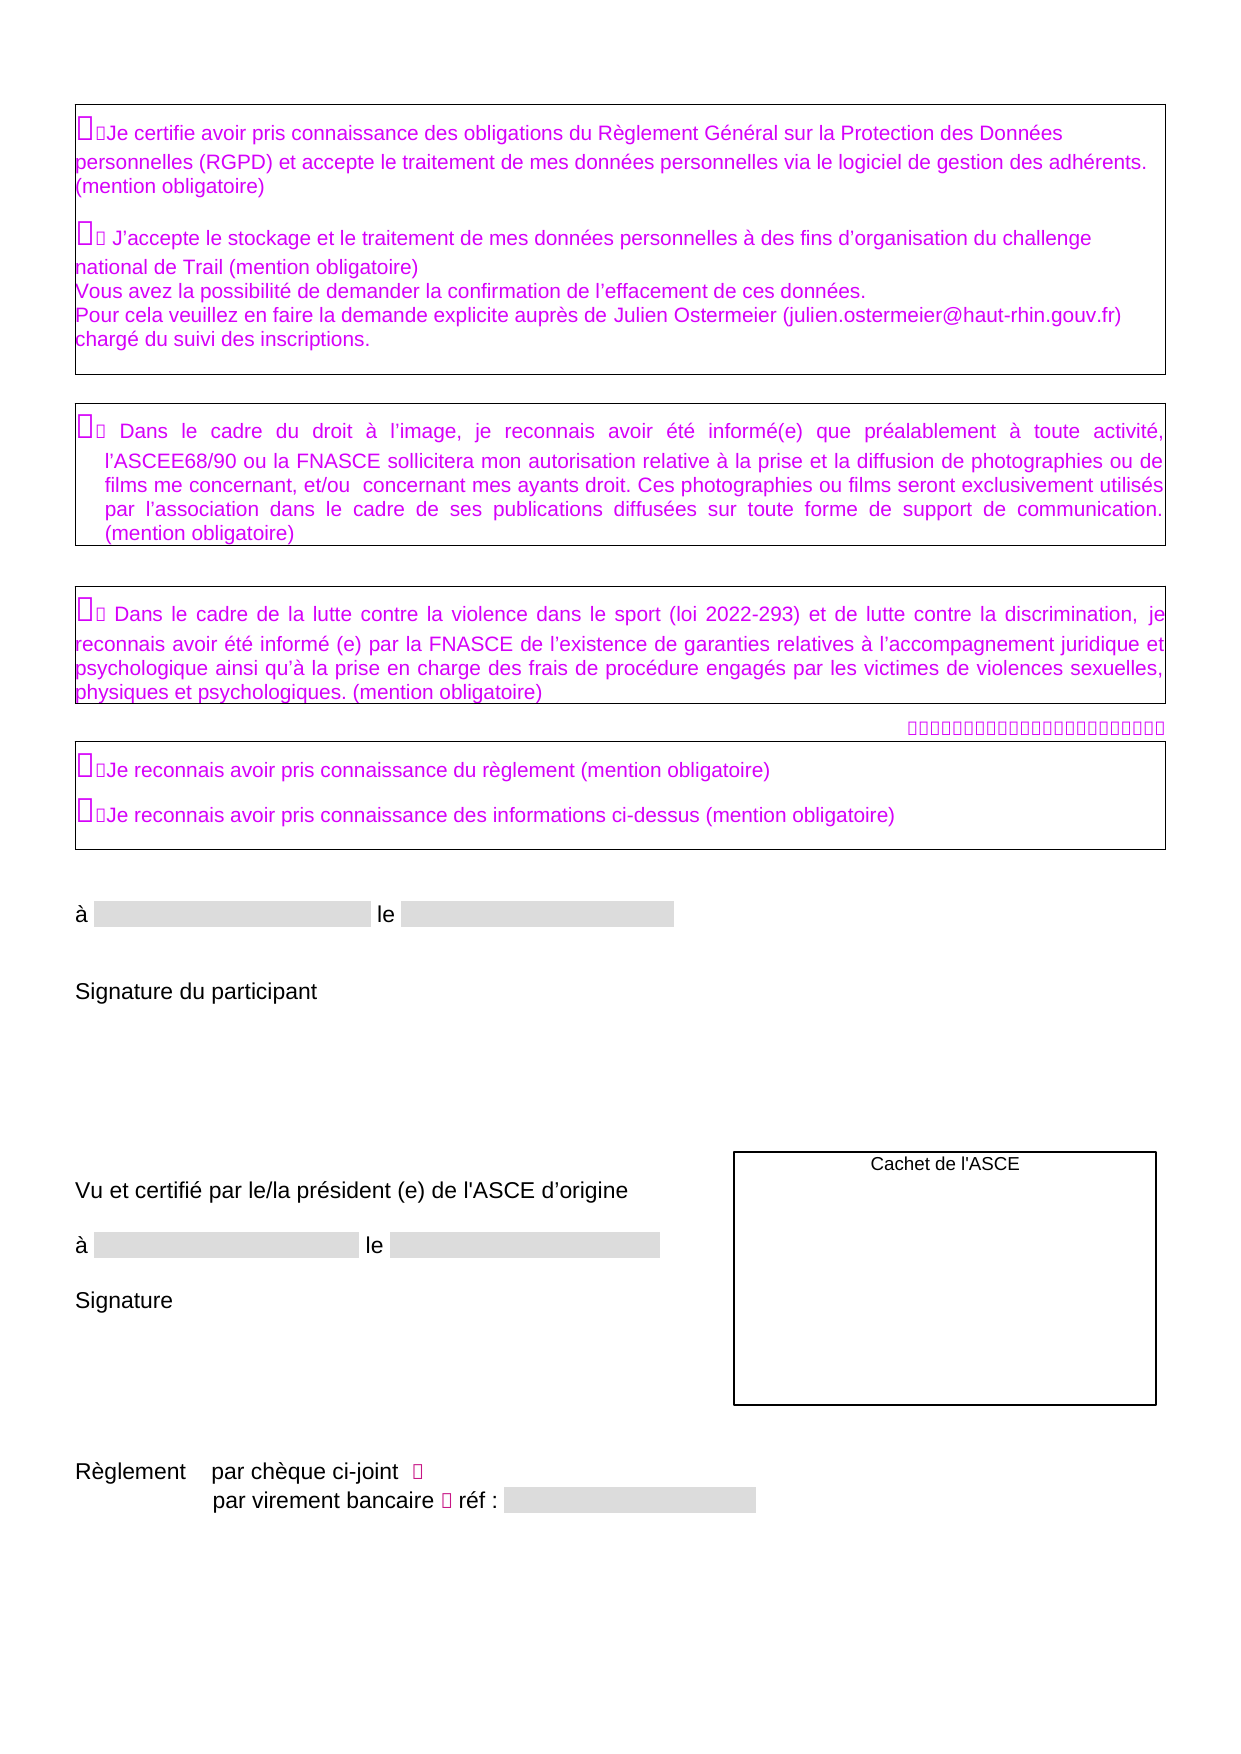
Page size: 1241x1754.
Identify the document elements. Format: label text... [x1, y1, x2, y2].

text Je reconnais avoir pris connaissance des informations ci-dessus (mention obligatoire) [76, 787, 1165, 849]
text Cachet de l'ASCE [735, 1153, 1155, 1174]
text  J’accepte le stockage et le traitement de mes données personnelles à des fins d’organisation du challenge national de Trail (mention obligatoire) [76, 209, 1165, 279]
text Vu et certifié par le/la président (e) de l'ASCE d’origine [75, 1177, 1165, 1203]
text Signature [75, 1287, 1165, 1314]
text à ...............................… le ..........................………….. [75, 1232, 1165, 1258]
text  [75, 716, 1165, 741]
text  Dans le cadre du droit à l’image, je reconnais avoir été informé(e) que préalablement à toute activité, l’ASCEE68/90 ou la FNASCE sollicitera mon autorisation relative à la prise et la diffusion de photographies ou de films me concernant, et/ou concernant mes ayants droit. Ces photographies ou films seront exclusivement utilisés par l’association dans le cadre de ses publications diffusées sur toute forme de support de communication. (mention obligatoire) [76, 404, 1165, 545]
text à ………………………., le ………………………….. [75, 901, 1165, 927]
text  Dans le cadre de la lutte contre la violence dans le sport (loi 2022-293) et de lutte contre la discrimination, je reconnais avoir été informé (e) par la FNASCE de l’existence de garanties relatives à l’accompagnement juridique et psychologique ainsi qu’à la prise en charge des frais de procédure engagés par les victimes de violences sexuelles, physiques et psychologiques. (mention obligatoire) [76, 587, 1165, 703]
text Pour cela veuillez en faire la demande explicite auprès de Julien Ostermeier (julien.ostermeier@haut-rhin.gouv.fr) chargé du suivi des inscriptions. [76, 302, 1165, 374]
text Règlement par chèque ci-joint  [75, 1457, 1165, 1486]
text Signature du participant [75, 978, 1165, 1004]
text par virement bancaire  réf : ..............................… [75, 1486, 1165, 1514]
text Je certifie avoir pris connaissance des obligations du Règlement Général sur la Protection des Données personnelles (RGPD) et accepte le traitement de mes données personnelles via le logiciel de gestion des adhérents. (mention obligatoire) [76, 105, 1165, 198]
text Je reconnais avoir pris connaissance du règlement (mention obligatoire) [76, 742, 1165, 787]
text Vous avez la possibilité de demander la confirmation de l’effacement de ces données. [76, 279, 1165, 302]
